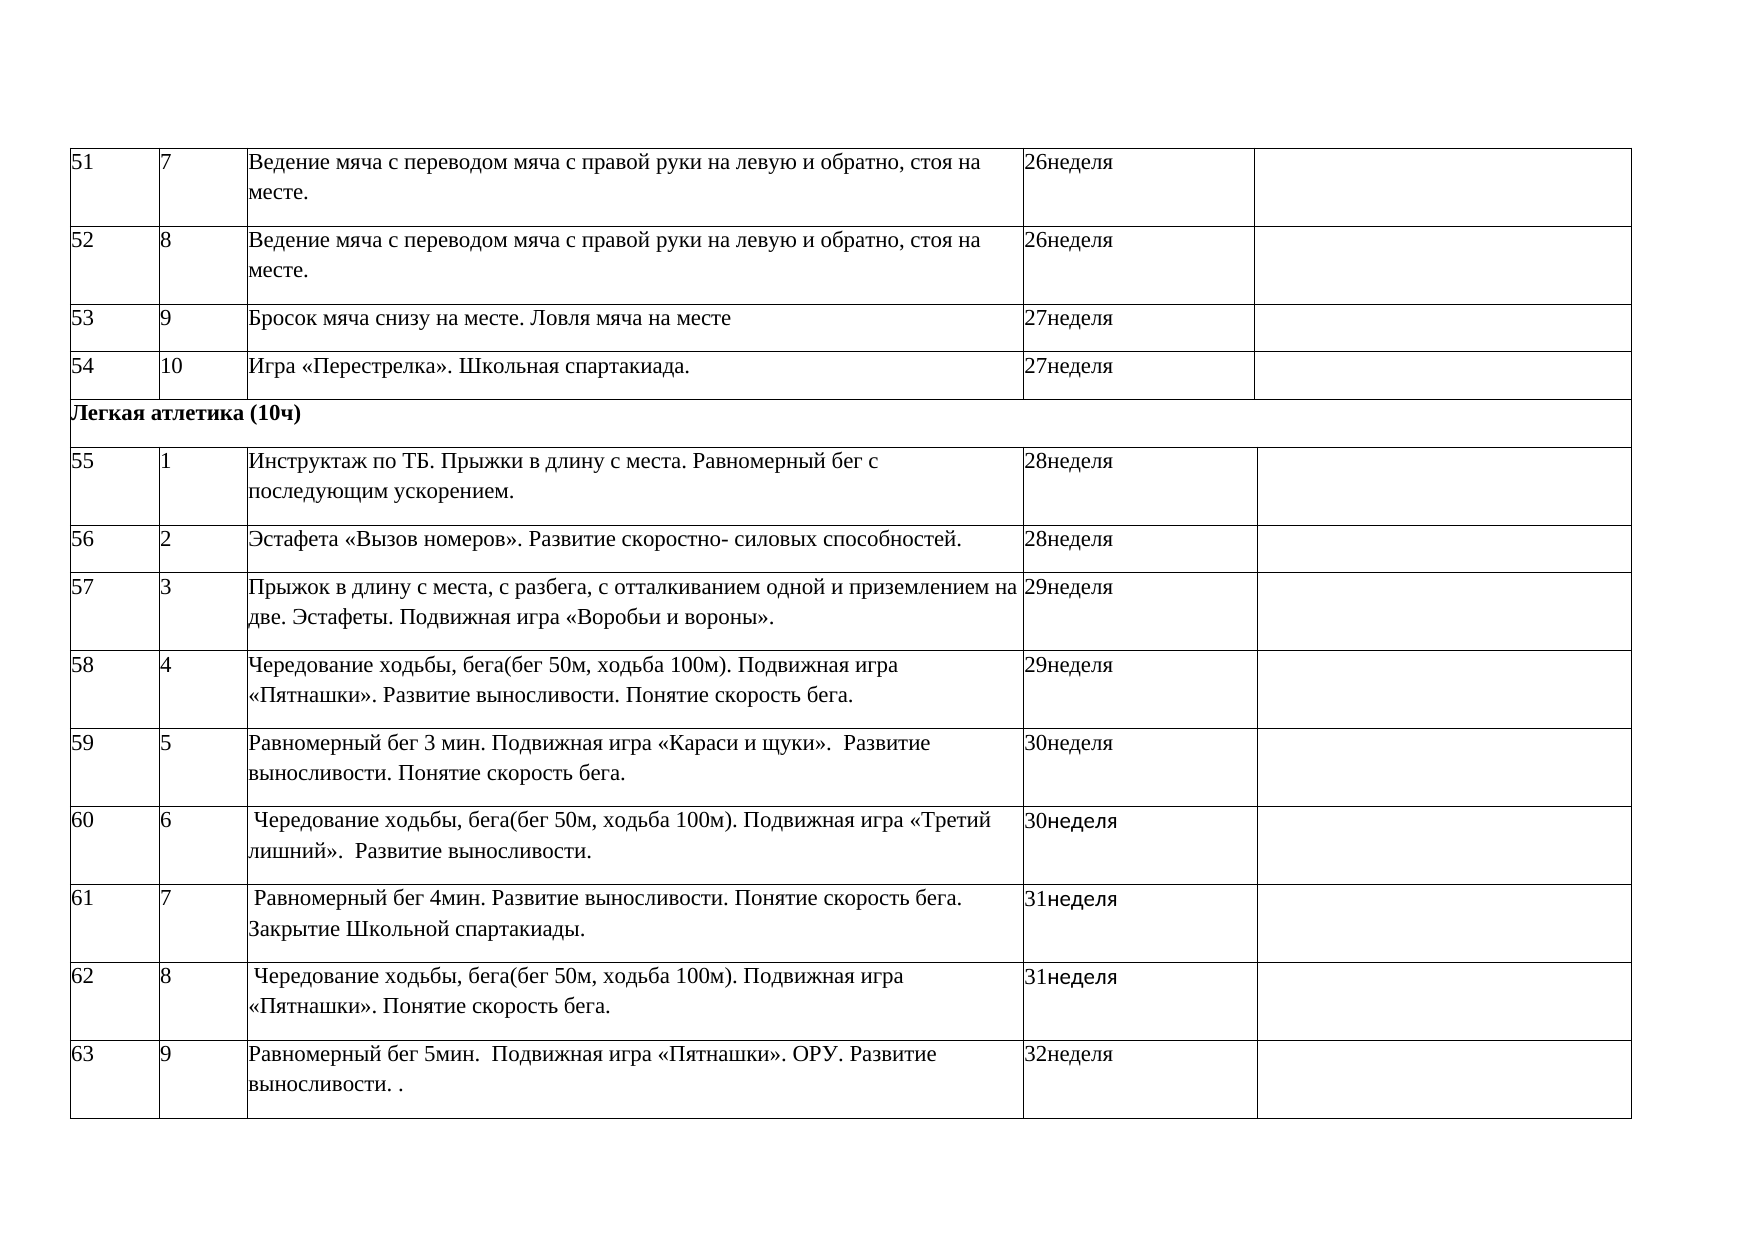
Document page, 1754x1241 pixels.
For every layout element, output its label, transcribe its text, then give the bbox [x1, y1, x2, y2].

table_cell 2 [160, 526, 247, 572]
table_cell Равномерный бег 5мин. Подвижная игра «Пятнашки». ОРУ. Развитие выносливости. . [248, 1041, 1023, 1118]
table_cell [1641, 572, 1754, 650]
table_cell 63 [71, 1041, 159, 1118]
table_cell [1632, 1040, 1641, 1118]
table_cell 32неделя [1024, 1041, 1257, 1118]
table_cell [1255, 305, 1631, 351]
table_cell [1632, 728, 1641, 806]
table_cell [1258, 651, 1631, 728]
table_cell [1255, 149, 1631, 226]
table_cell Прыжок в длину с места, с разбега, с отталкиванием одной и приземлением на две. Эстафеты. Подвижная игра «Воробьи и вороны». [248, 573, 1023, 650]
table_cell 55 [71, 448, 159, 524]
table_cell [1641, 525, 1754, 572]
table_cell [1258, 729, 1631, 806]
table_cell 26неделя [1024, 149, 1254, 226]
table_cell [1632, 525, 1641, 572]
table_cell [1258, 807, 1631, 884]
table_cell [1258, 448, 1631, 524]
table_cell [1641, 806, 1754, 884]
table_cell 59 [71, 729, 159, 806]
table_cell Игра «Перестрелка». Школьная спартакиада. [248, 352, 1023, 399]
table_cell 4 [160, 651, 247, 728]
table_cell Бросок мяча снизу на месте. Ловля мяча на месте [248, 305, 1023, 351]
table_cell [1641, 399, 1754, 447]
table_cell [1255, 227, 1631, 303]
table_cell 30неделя [1024, 729, 1257, 806]
table_cell [1632, 226, 1641, 303]
table_cell [1632, 572, 1641, 650]
table_cell [1641, 447, 1754, 524]
table_cell 28неделя [1024, 448, 1257, 524]
table_cell Инструктаж по ТБ. Прыжки в длину с места. Равномерный бег с последующим ускорением. [248, 448, 1023, 524]
table_cell [1641, 351, 1754, 399]
table_cell [1632, 884, 1641, 962]
table_cell 28неделя [1024, 526, 1257, 572]
table_cell 54 [71, 352, 159, 399]
table_cell 30неделя [1024, 807, 1257, 884]
table_cell [1258, 1041, 1631, 1118]
table_cell [1632, 447, 1641, 524]
table_cell [1632, 650, 1641, 728]
table_cell Чередование ходьбы, бега(бег 50м, ходьба 100м). Подвижная игра «Пятнашки». Понятие скорость бега. [248, 963, 1023, 1040]
table_cell [1641, 728, 1754, 806]
table_cell 56 [71, 526, 159, 572]
table_cell 27неделя [1024, 305, 1254, 351]
table_cell [1632, 399, 1641, 447]
table_cell 7 [160, 885, 247, 962]
table_cell 5 [160, 729, 247, 806]
table_cell 51 [71, 149, 159, 226]
table_cell 62 [71, 963, 159, 1040]
table_cell [1641, 884, 1754, 962]
table_cell [1641, 650, 1754, 728]
table_cell Чередование ходьбы, бега(бег 50м, ходьба 100м). Подвижная игра «Третий лишний». Развитие выносливости. [248, 807, 1023, 884]
table_cell Чередование ходьбы, бега(бег 50м, ходьба 100м). Подвижная игра «Пятнашки». Развитие выносливости. Понятие скорость бега. [248, 651, 1023, 728]
table_cell 61 [71, 885, 159, 962]
table_cell 52 [71, 227, 159, 303]
table_cell [1641, 1040, 1754, 1118]
table_cell Эстафета «Вызов номеров». Развитие скоростно- силовых способностей. [248, 526, 1023, 572]
table_cell 6 [160, 807, 247, 884]
table_cell 31неделя [1024, 885, 1257, 962]
table_cell 29неделя [1024, 573, 1257, 650]
table_cell [1641, 304, 1754, 351]
table_cell 7 [160, 149, 247, 226]
table_cell 9 [160, 305, 247, 351]
table_cell [1632, 304, 1641, 351]
table_cell 3 [160, 573, 247, 650]
table_cell [1641, 148, 1754, 226]
table_cell Ведение мяча с переводом мяча с правой руки на левую и обратно, стоя на месте. [248, 149, 1023, 226]
table_cell [1258, 963, 1631, 1040]
table_cell [1632, 962, 1641, 1040]
table_cell 60 [71, 807, 159, 884]
table_cell 1 [160, 448, 247, 524]
table_cell 27неделя [1024, 352, 1254, 399]
table_cell 58 [71, 651, 159, 728]
table_cell [1258, 885, 1631, 962]
table_cell [1641, 226, 1754, 303]
table_cell 53 [71, 305, 159, 351]
table_cell [1641, 962, 1754, 1040]
table_cell [1258, 526, 1631, 572]
table_cell [1255, 352, 1631, 399]
table_cell 29неделя [1024, 651, 1257, 728]
table_cell [1258, 573, 1631, 650]
table_cell 10 [160, 352, 247, 399]
table_cell Равномерный бег 3 мин. Подвижная игра «Караси и щуки». Развитие выносливости. Понятие скорость бега. [248, 729, 1023, 806]
table_cell Ведение мяча с переводом мяча с правой руки на левую и обратно, стоя на месте. [248, 227, 1023, 303]
table_cell 31неделя [1024, 963, 1257, 1040]
table_cell 57 [71, 573, 159, 650]
table_cell Легкая атлетика (10ч) [71, 400, 1631, 447]
table_cell [1632, 806, 1641, 884]
table_cell 9 [160, 1041, 247, 1118]
table_cell [1632, 351, 1641, 399]
table_cell 26неделя [1024, 227, 1254, 303]
table_cell Равномерный бег 4мин. Развитие выносливости. Понятие скорость бега. Закрытие Школьной спартакиады. [248, 885, 1023, 962]
table_cell 8 [160, 227, 247, 303]
table_cell 8 [160, 963, 247, 1040]
table_cell [1632, 148, 1641, 226]
